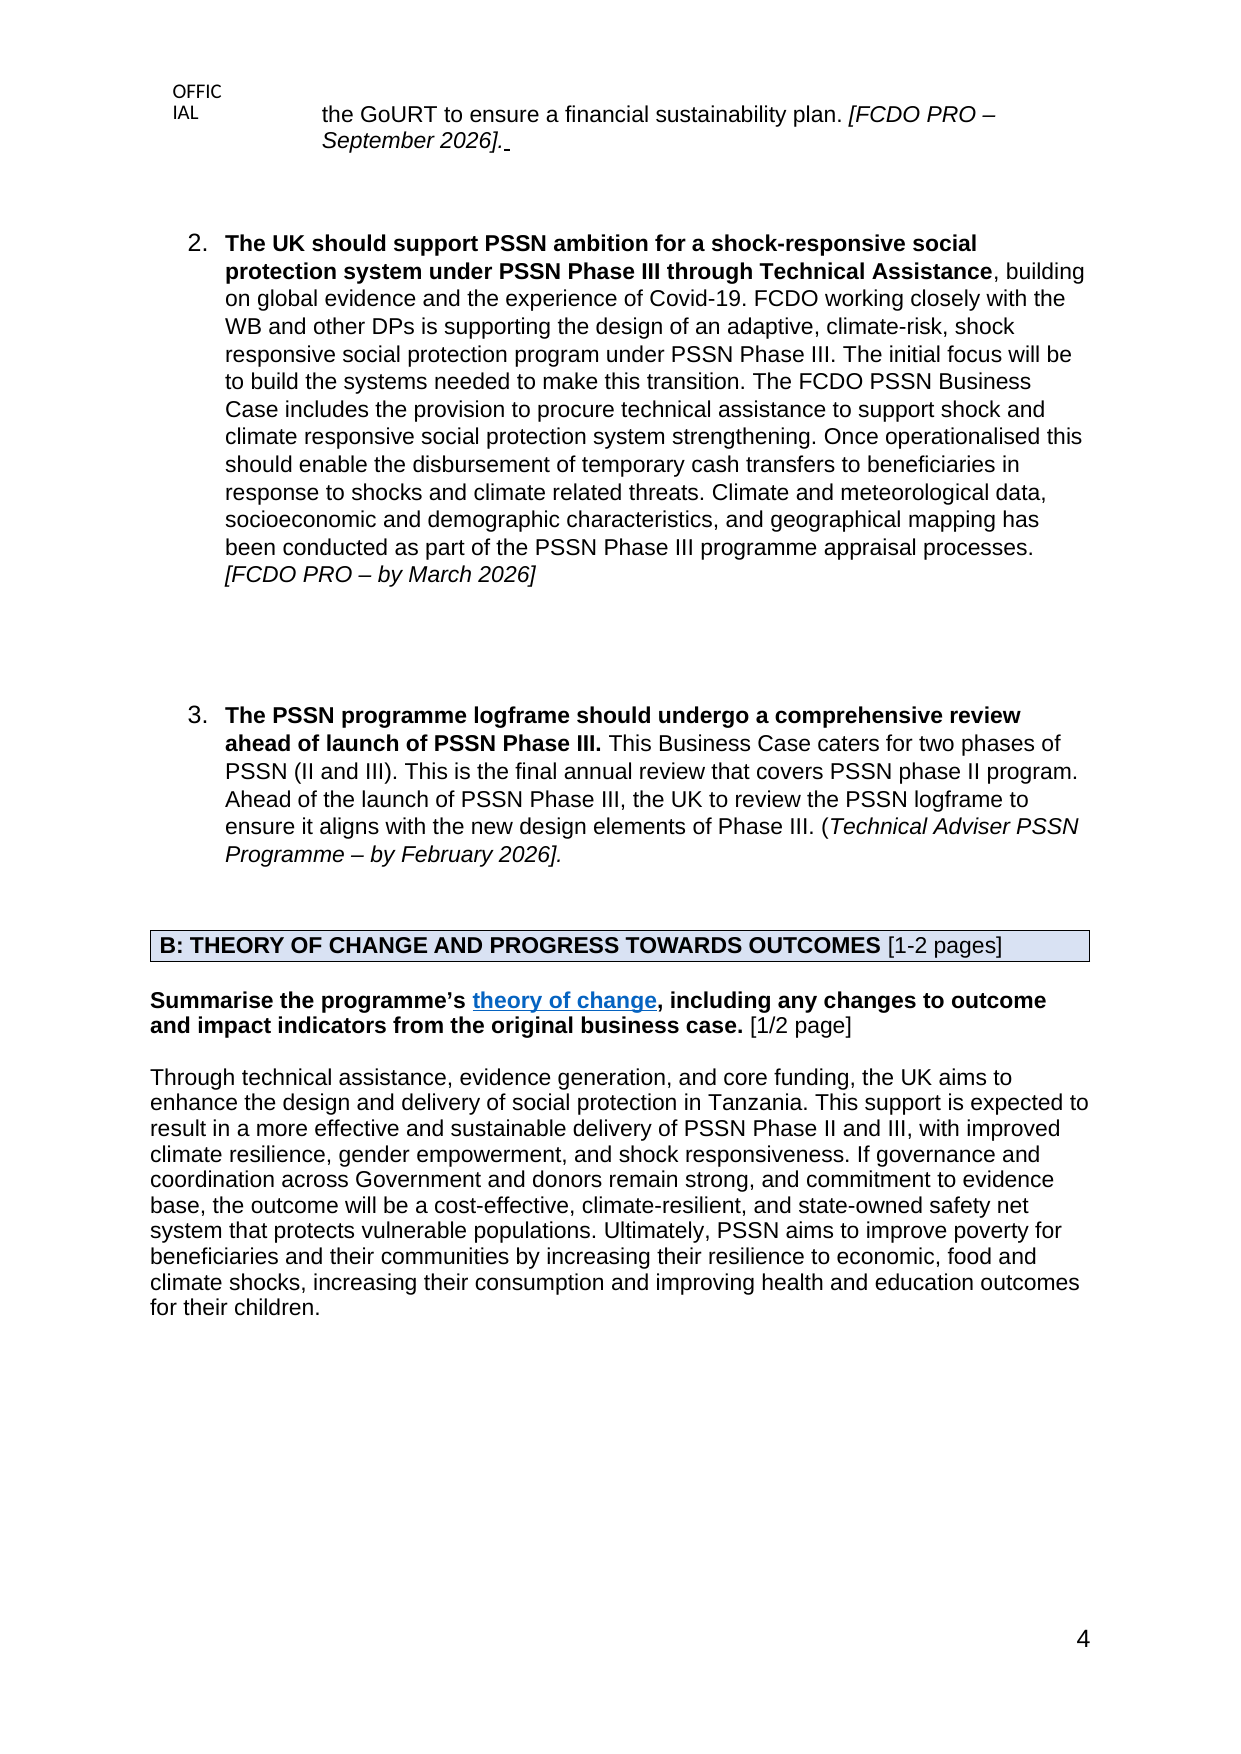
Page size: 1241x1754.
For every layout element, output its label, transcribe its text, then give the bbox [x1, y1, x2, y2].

text Summarise the programme’s theory of change, including any changes to outcome and impact indicators from the original business case. [1/2 page] [150, 988, 1090, 1039]
list The programme to provide support to GoURT to develop a financing strategy, Institutionalisation roadmap, and medium-term expenditure framework for PSSN Phase III to support an increasing government financial contribution to the programme. As stated in the PSSN BC continued support needs to be aligned with institutionalising TASAF within the government structures as set out in the national social protection framework. Currently bilateral donor contributions make up 25% of the total PSSN programme budget, with the majority being funded through a World Bank IDA repayable loan to Government. GoURT provides about 1% of financing from its domestic budget. The UK working closely with Development Partners and the GoURT to ensure a financial sustainability plan. [FCDO PRO – September 2026]. [187, 102, 1090, 153]
text Through technical assistance, evidence generation, and core funding, the UK aims to enhance the design and delivery of social protection in Tanzania. This support is expected to result in a more effective and sustainable delivery of PSSN Phase II and III, with improved climate resilience, gender empowerment, and shock responsiveness. If governance and coordination across Government and donors remain strong, and commitment to evidence base, the outcome will be a cost-effective, climate-resilient, and state-owned safety net system that protects vulnerable populations. Ultimately, PSSN aims to improve poverty for beneficiaries and their communities by increasing their resilience to economic, food and climate shocks, increasing their consumption and improving health and education outcomes for their children. [150, 1064, 1090, 1321]
subtitle B: THEORY OF CHANGE AND PROGRESS TOWARDS OUTCOMES [1-2 pages] [151, 931, 1089, 961]
list The PSSN programme logframe should undergo a comprehensive review ahead of launch of PSSN Phase III. This Business Case caters for two phases of PSSN (II and III). This is the final annual review that covers PSSN phase II program. Ahead of the launch of PSSN Phase III, the UK to review the PSSN logframe to ensure it aligns with the new design elements of Phase III. (Technical Adviser PSSN Programme – by February 2026]. [187, 701, 1090, 867]
list The UK should support PSSN ambition for a shock-responsive social protection system under PSSN Phase III through Technical Assistance, building on global evidence and the experience of Covid-19. FCDO working closely with the WB and other DPs is supporting the design of an adaptive, climate-risk, shock responsive social protection program under PSSN Phase III. The initial focus will be to build the systems needed to make this transition. The FCDO PSSN Business Case includes the provision to procure technical assistance to support shock and climate responsive social protection system strengthening. Once operationalised this should enable the disbursement of temporary cash transfers to beneficiaries in response to shocks and climate related threats. Climate and meteorological data, socioeconomic and demographic characteristics, and geographical mapping has been conducted as part of the PSSN Phase III programme appraisal processes. [FCDO PRO – by March 2026] [187, 228, 1090, 588]
